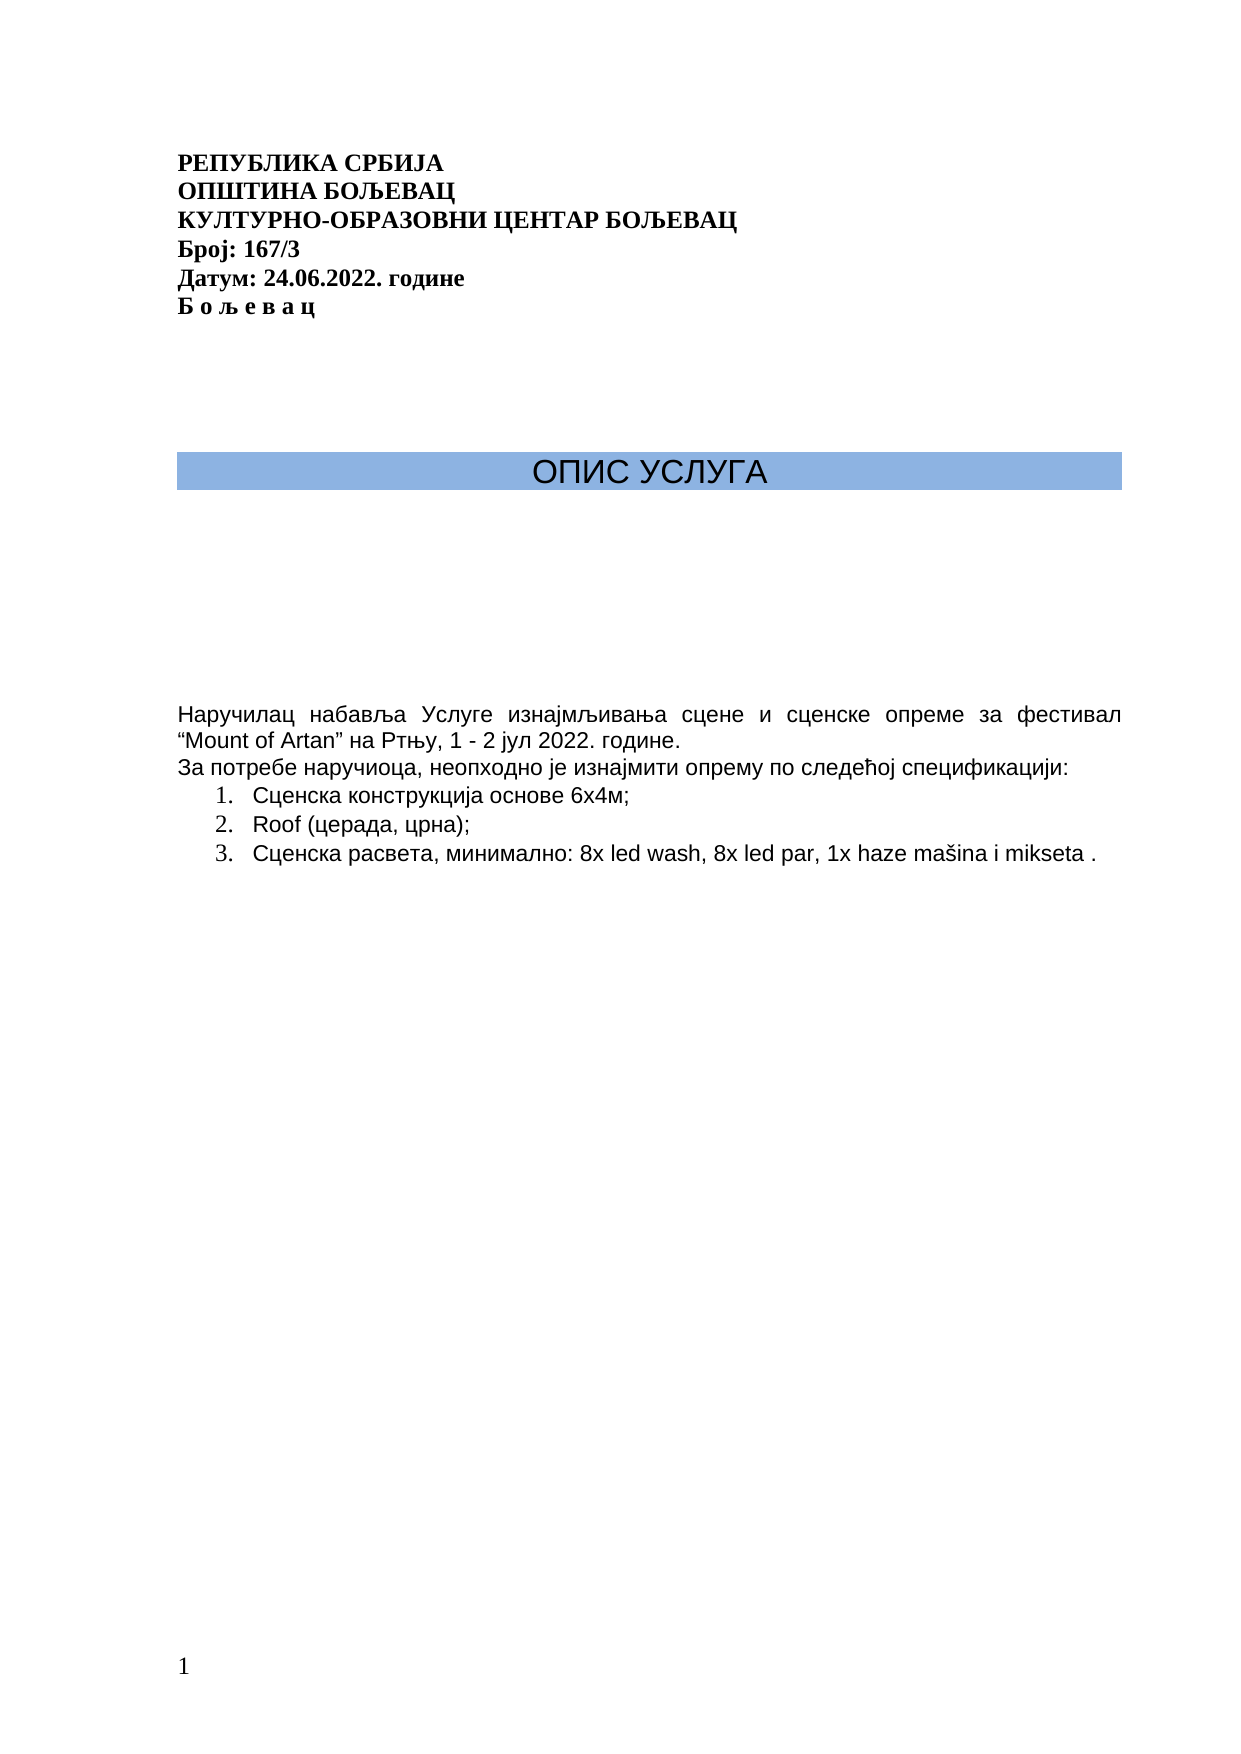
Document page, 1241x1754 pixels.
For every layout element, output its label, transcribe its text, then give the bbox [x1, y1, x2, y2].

list Сценска конструкција основе 6x4м; [215, 780, 1122, 809]
text ОПИС УСЛУГА [177, 452, 1122, 490]
text Датум: 24.06.2022. године [177, 263, 1122, 291]
text За потребе наручиоца, неопходно је изнајмити опрему по следећој спецификацији: [177, 754, 1122, 780]
text Наручилац набавља Услуге изнајмљивања сцене и сценске опреме за фестивал “Mount of Artan” на Ртњу, 1 - 2 јул 2022. године. [177, 701, 1122, 754]
list Сценска расвета, минимално: 8x led wash, 8x led par, 1x haze mašina i mikseta . [215, 838, 1122, 866]
text КУЛТУРНО-ОБРАЗОВНИ ЦЕНТАР БОЉЕВАЦ [177, 205, 1122, 234]
text ОПШТИНА БОЉЕВАЦ [177, 176, 1122, 205]
list Roof (церада, црна); [215, 809, 1122, 838]
text Број: 167/3 [177, 234, 1122, 263]
text РЕПУБЛИКА СРБИЈА [177, 148, 1122, 176]
text Б о љ е в а ц [177, 291, 1122, 320]
